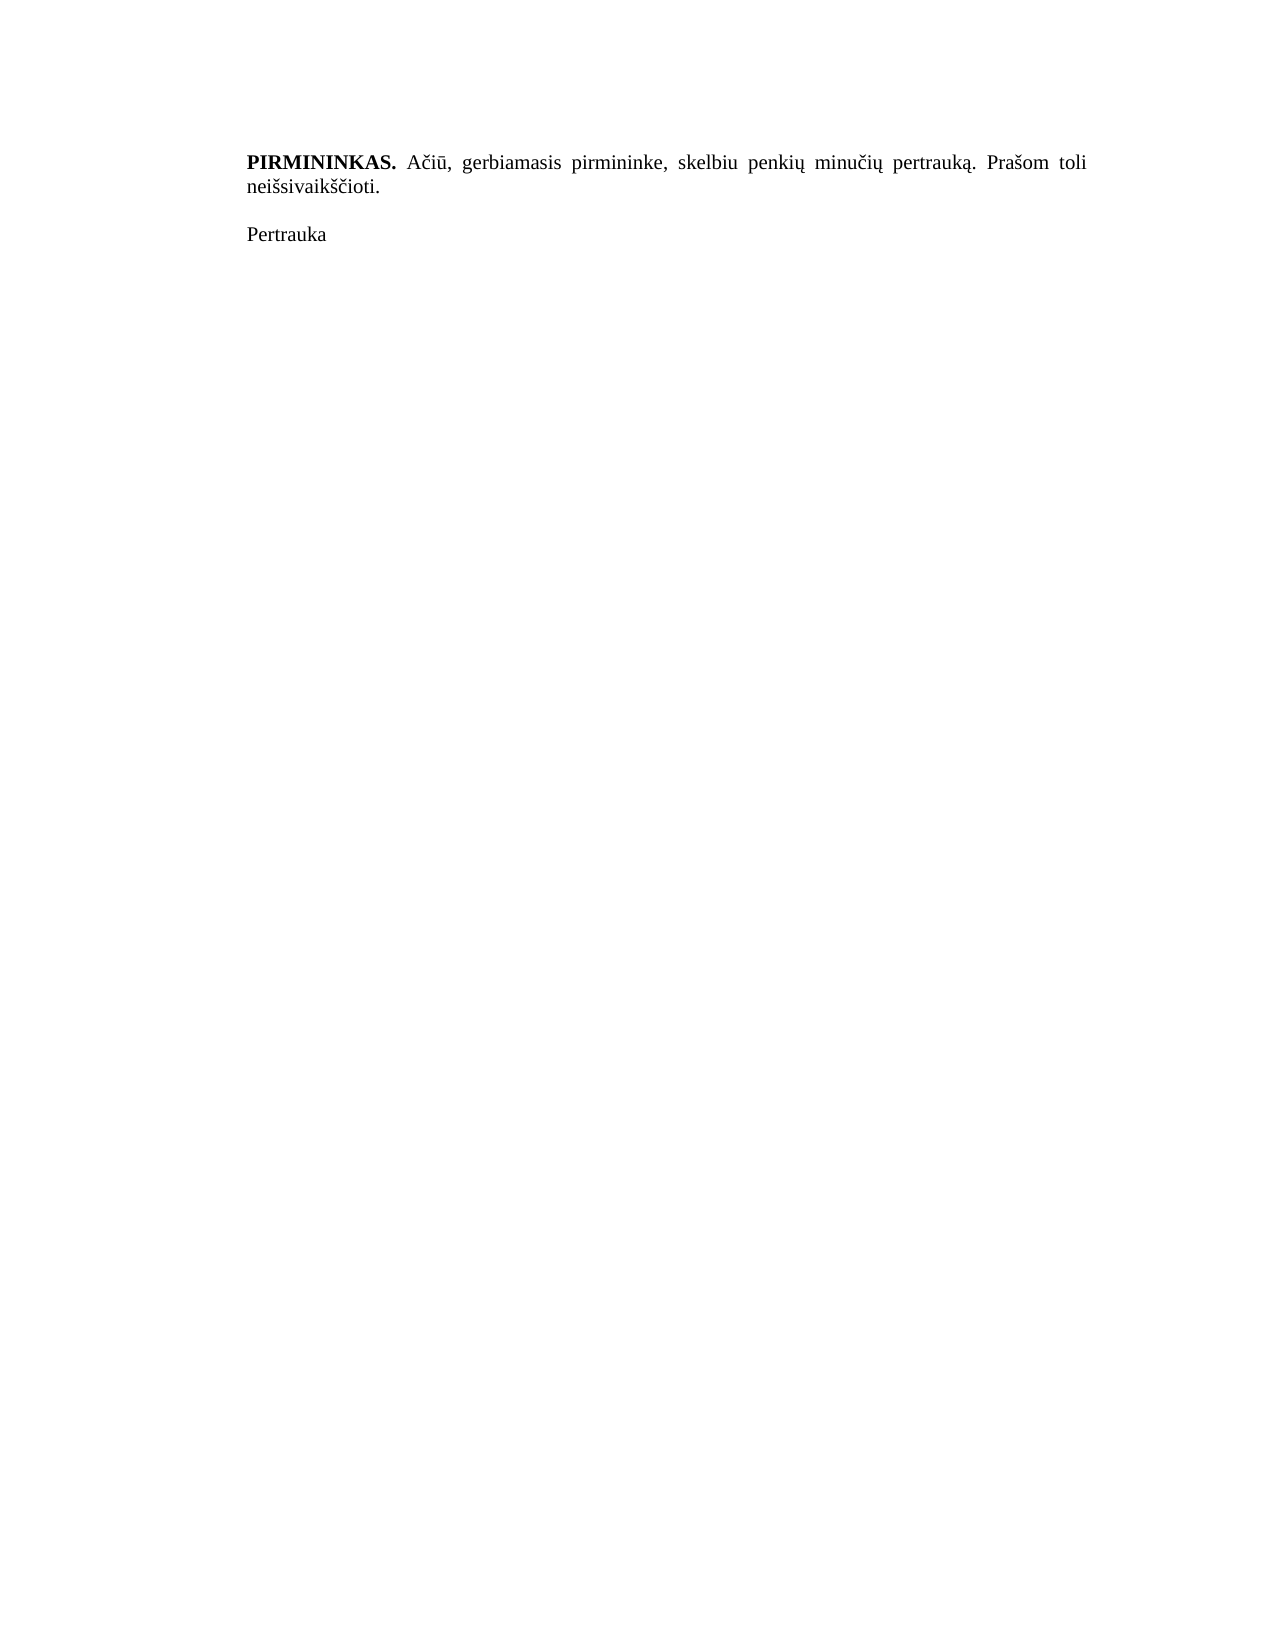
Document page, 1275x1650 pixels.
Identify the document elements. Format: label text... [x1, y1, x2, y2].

text Pertrauka [247, 222, 1087, 246]
text Pirmininkas. Ačiū, gerbiamasis pirmininke, skelbiu penkių minučių pertrauką. Prašom toli neišsivaikščioti. [247, 150, 1087, 198]
